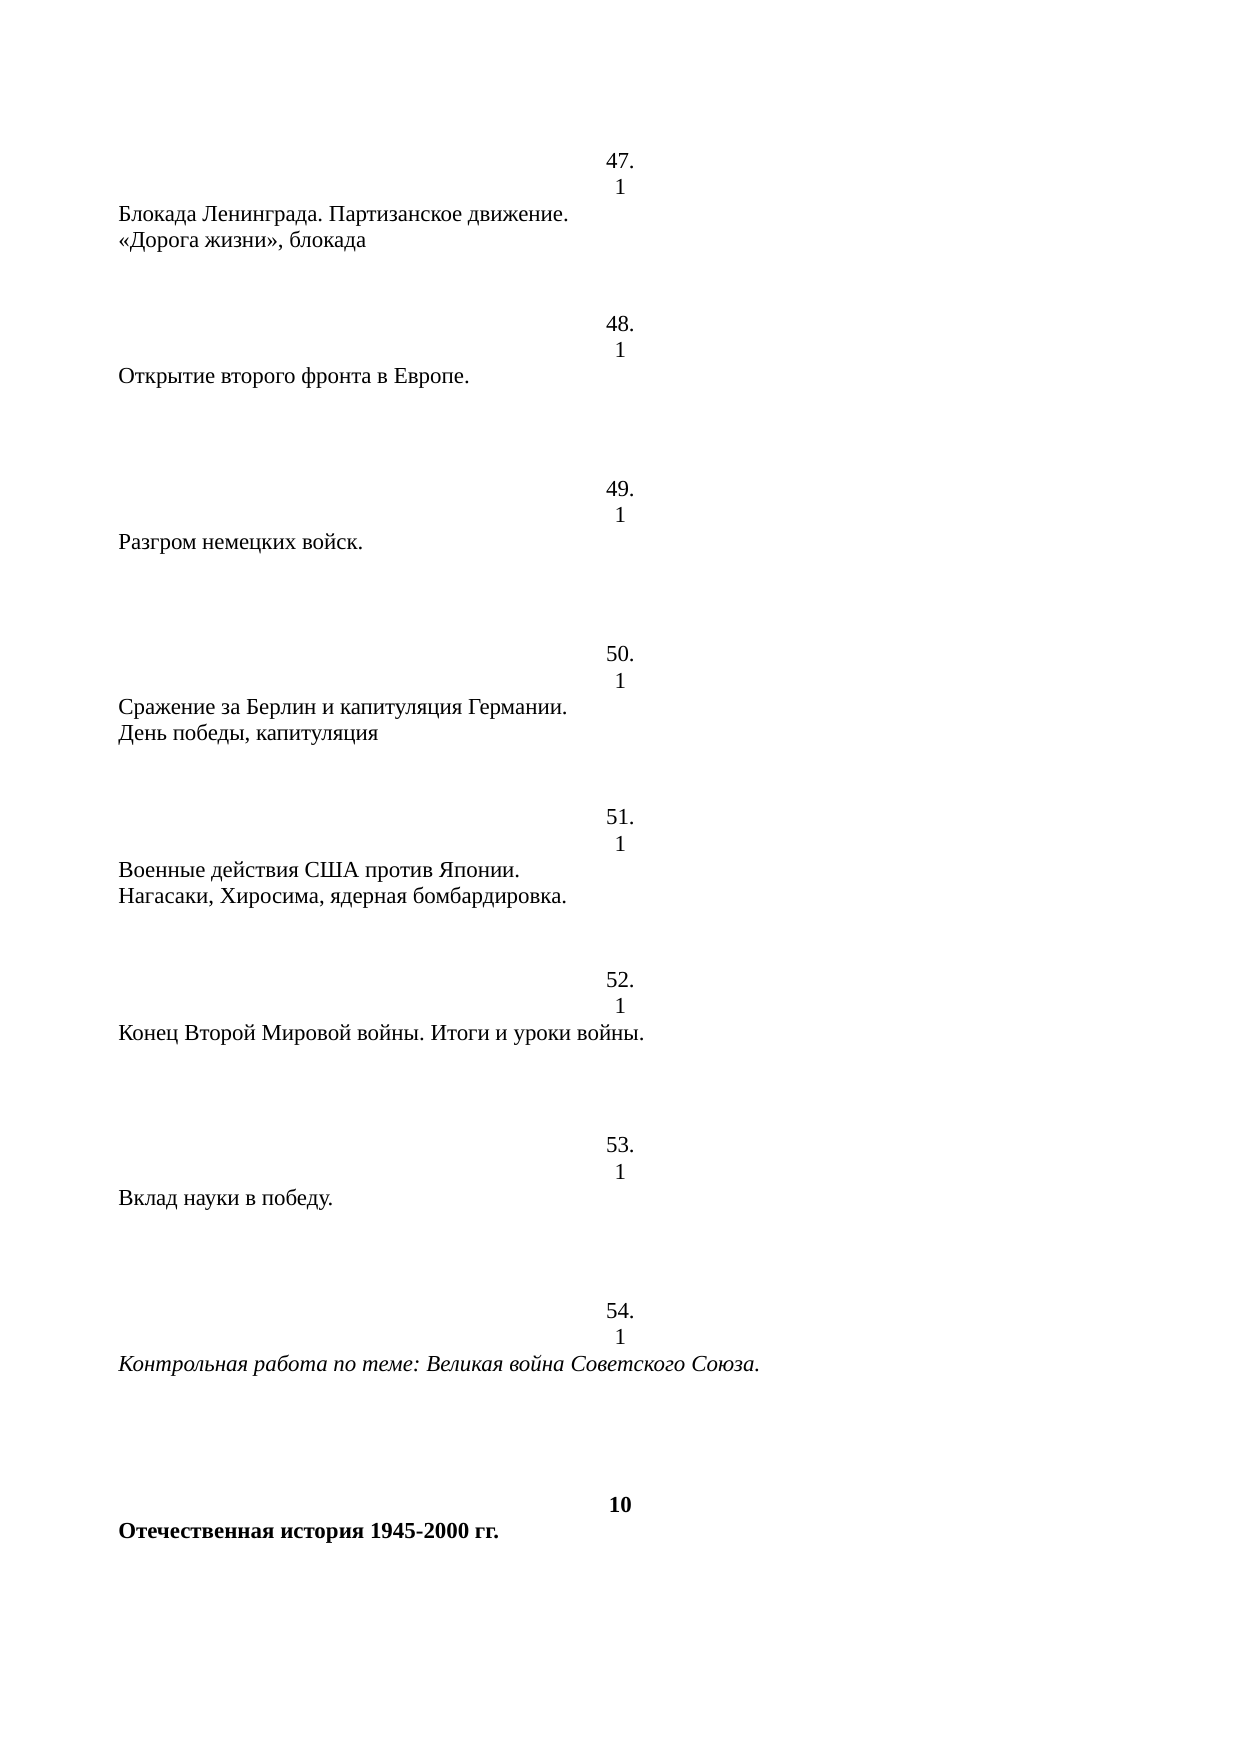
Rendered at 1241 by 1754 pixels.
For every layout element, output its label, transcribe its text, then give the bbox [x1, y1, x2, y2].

text Военные действия США против Японии. [118, 856, 1122, 882]
text Нагасаки, Хиросима, ядерная бомбардировка. [118, 882, 1122, 909]
text 1 [118, 830, 1122, 856]
text 10 [118, 1491, 1122, 1517]
text 1 [118, 1158, 1122, 1184]
text 52. [118, 966, 1122, 993]
text Блокада Ленинграда. Партизанское движение. [118, 199, 1122, 226]
text Открытие второго фронта в Европе. [118, 362, 1122, 389]
text Конец Второй Мировой войны. Итоги и уроки войны. [118, 1019, 1122, 1045]
text «Дорога жизни», блокада [118, 226, 1122, 252]
text День победы, капитуляция [118, 719, 1122, 746]
text Отечественная история 1945-2000 гг. [118, 1517, 1122, 1544]
text 50. [118, 640, 1122, 667]
text 1 [118, 1323, 1122, 1349]
text 47. [118, 147, 1122, 173]
text 1 [118, 173, 1122, 199]
text 51. [118, 803, 1122, 830]
text Сражение за Берлин и капитуляция Германии. [118, 693, 1122, 719]
text 48. [118, 310, 1122, 336]
text 1 [118, 501, 1122, 528]
text 54. [118, 1297, 1122, 1323]
text Контрольная работа по теме: Великая война Советского Союза. [118, 1349, 1122, 1376]
text 1 [118, 336, 1122, 362]
text Разгром немецких войск. [118, 528, 1122, 554]
text 1 [118, 993, 1122, 1019]
text Вклад науки в победу. [118, 1184, 1122, 1211]
text 49. [118, 475, 1122, 501]
text 53. [118, 1132, 1122, 1158]
text 1 [118, 667, 1122, 693]
